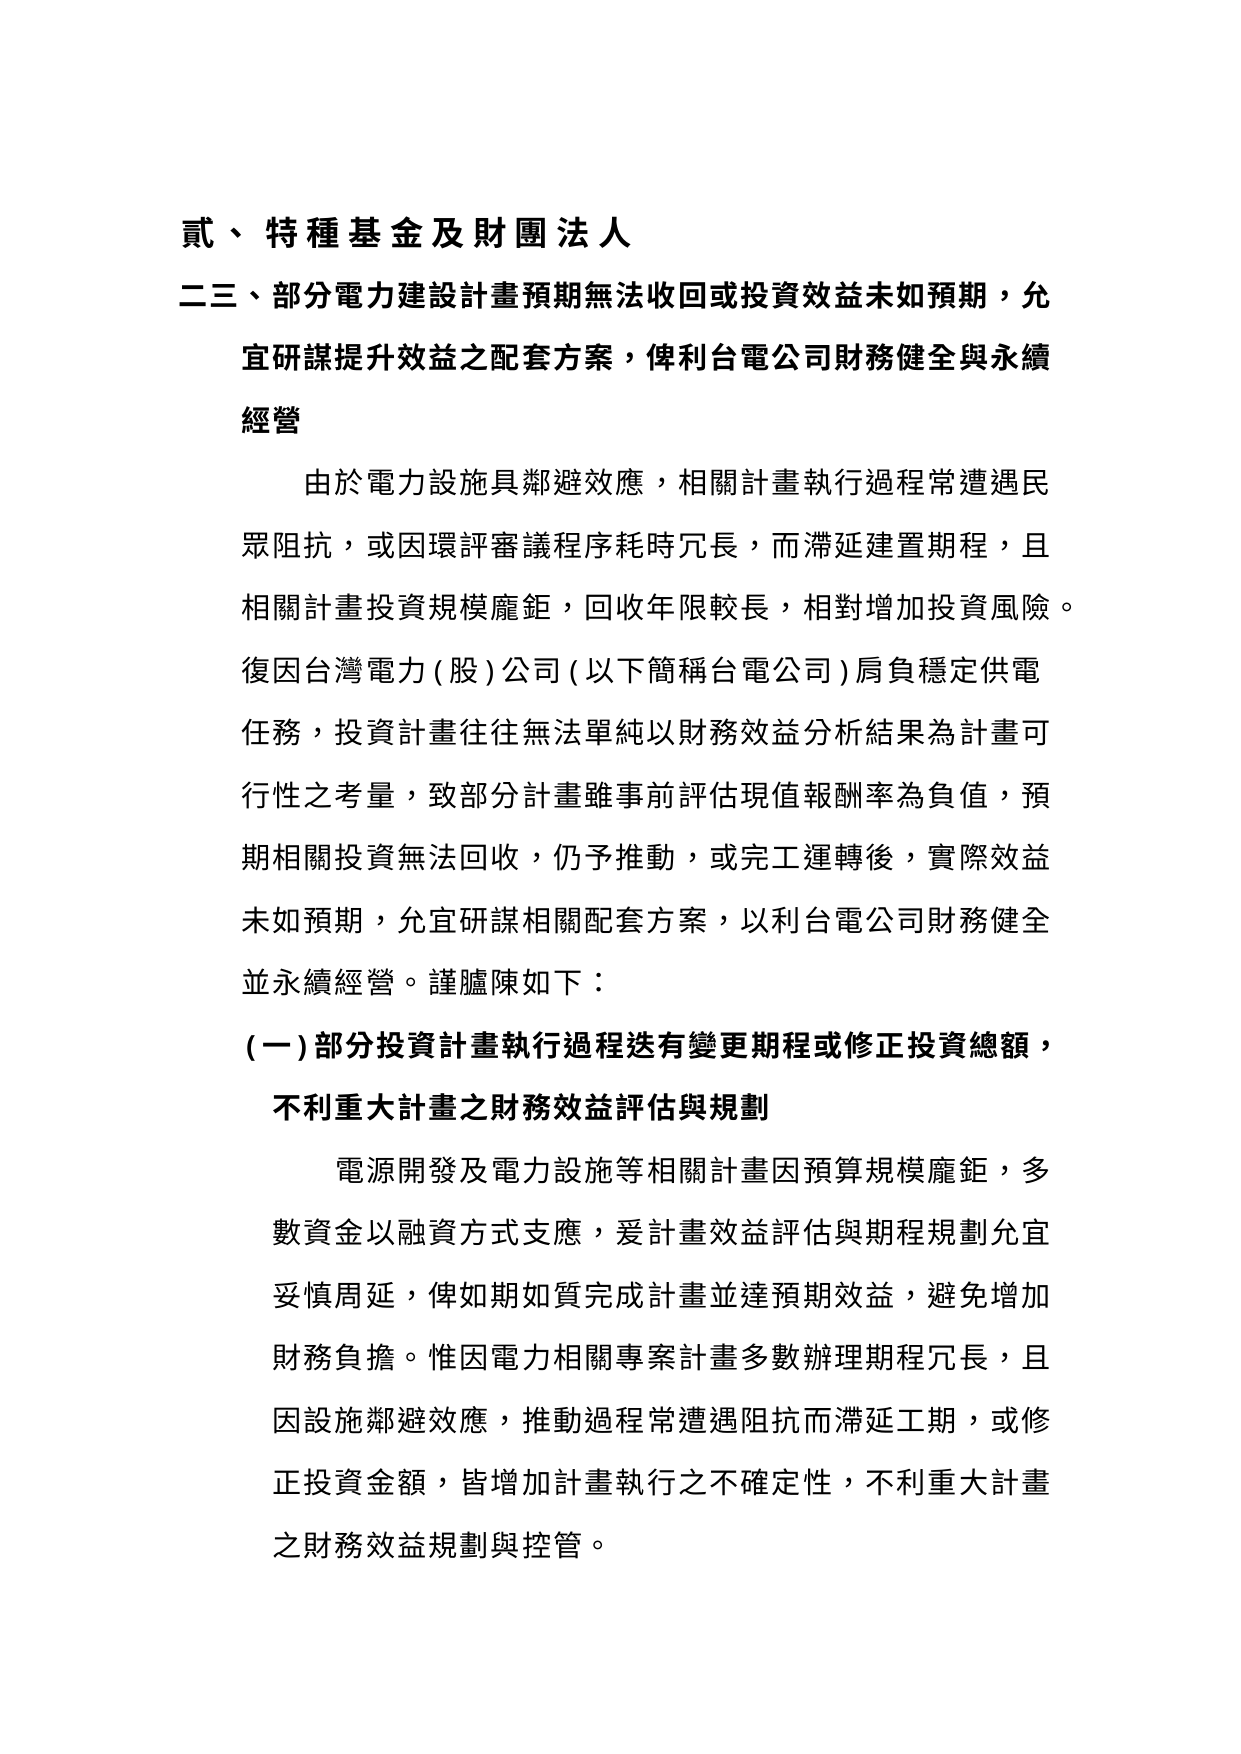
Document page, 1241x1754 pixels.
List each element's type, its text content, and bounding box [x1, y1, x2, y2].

text 貳、特種基金及財團法人 [177, 189, 1063, 252]
text 電源開發及電力設施等相關計畫因預算規模龐鉅，多數資金以融資方式支應，爰計畫效益評估與期程規劃允宜妥慎周延，俾如期如質完成計畫並達預期效益，避免增加財務負擔。惟因電力相關專案計畫多數辦理期程冗長，且因設施鄰避效應，推動過程常遭遇阻抗而滯延工期，或修正投資金額，皆增加計畫執行之不確定性，不利重大計畫之財務效益規劃與控管。 [266, 1127, 1063, 1564]
text 由於電力設施具鄰避效應，相關計畫執行過程常遭遇民眾阻抗，或因環評審議程序耗時冗長，而滯延建置期程，且相關計畫投資規模龐鉅，回收年限較長，相對增加投資風險。復因台灣電力(股)公司(以下簡稱台電公司)肩負穩定供電任務，投資計畫往往無法單純以財務效益分析結果為計畫可行性之考量，致部分計畫雖事前評估現值報酬率為負值，預期相關投資無法回收，仍予推動，或完工運轉後，實際效益未如預期，允宜研謀相關配套方案，以利台電公司財務健全並永續經營。謹臚陳如下： [236, 439, 1063, 1002]
text 二三、部分電力建設計畫預期無法收回或投資效益未如預期，允宜研謀提升效益之配套方案，俾利台電公司財務健全與永續經營 [177, 252, 1063, 439]
text (一)部分投資計畫執行過程迭有變更期程或修正投資總額，不利重大計畫之財務效益評估與規劃 [236, 1002, 1063, 1127]
